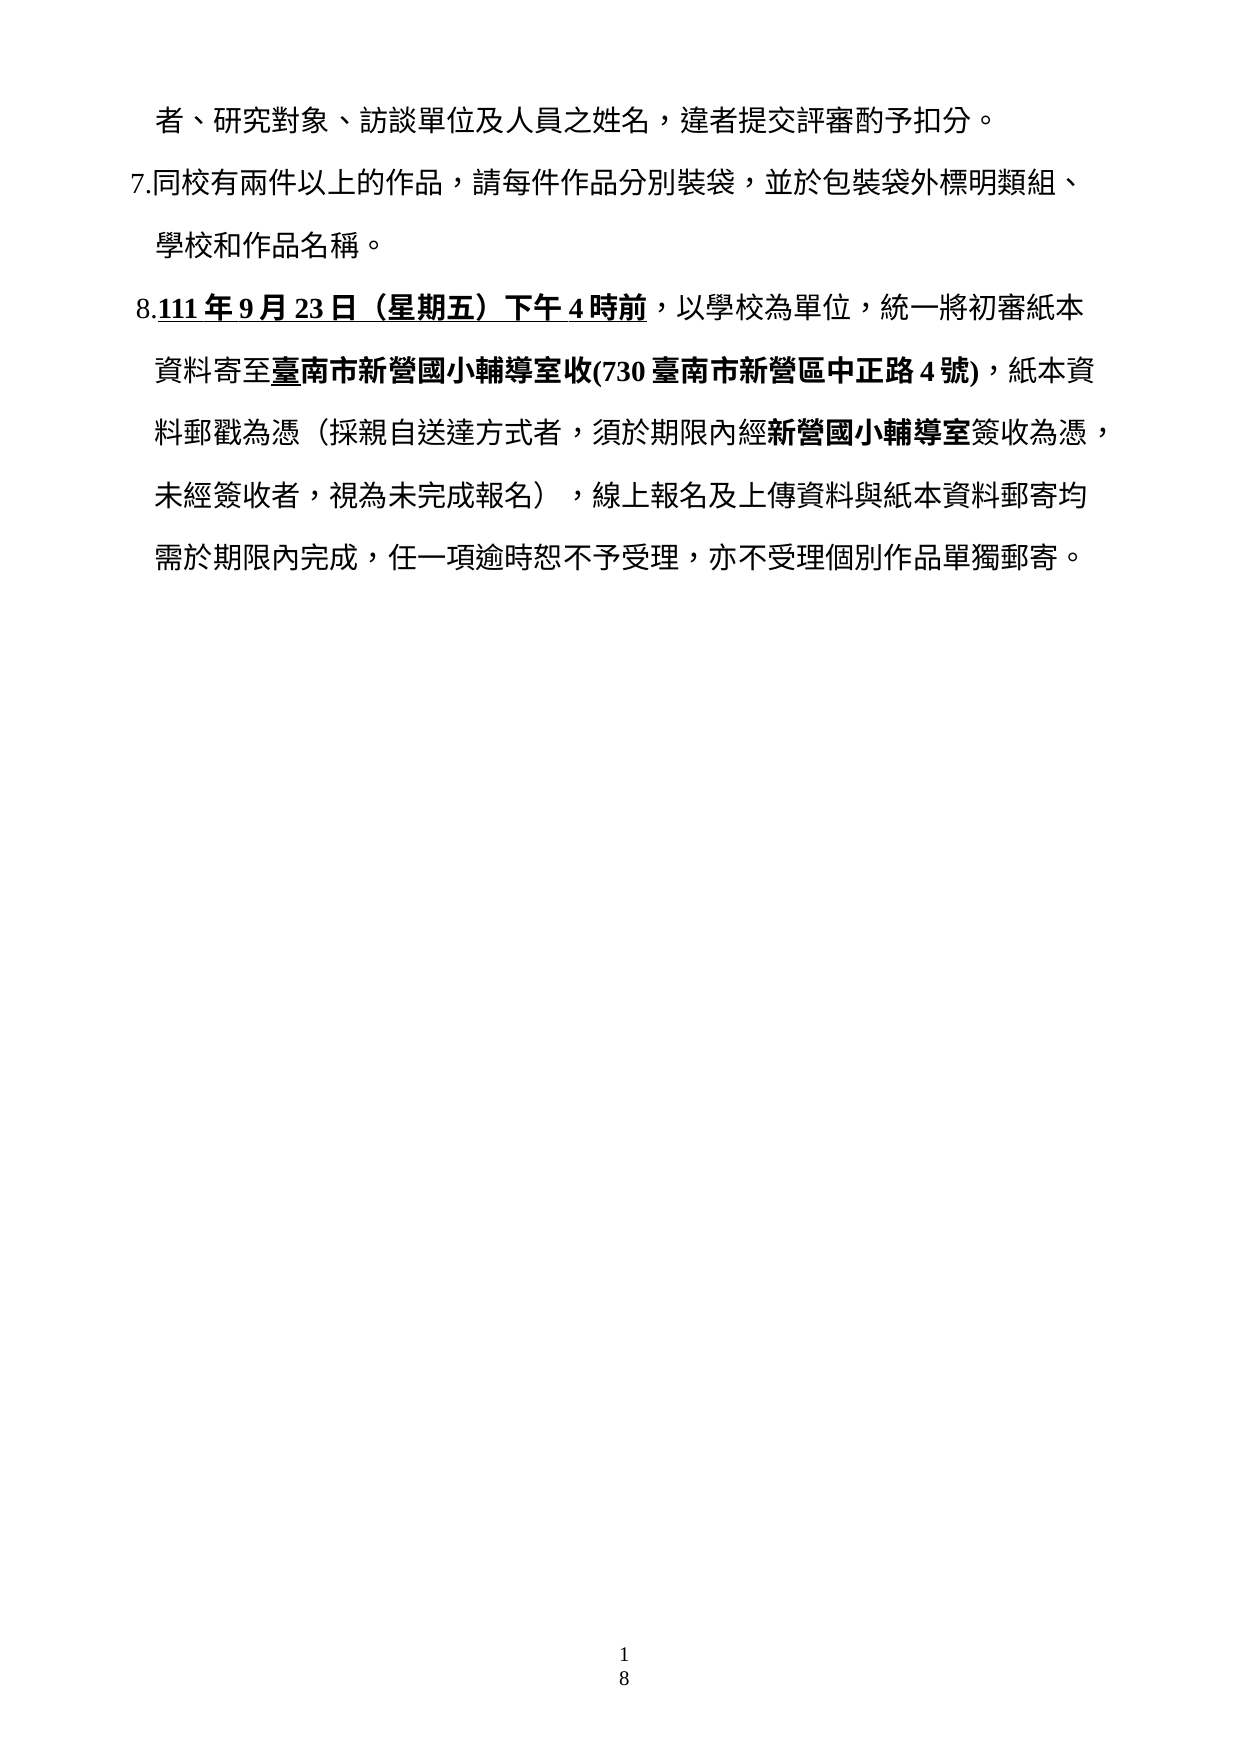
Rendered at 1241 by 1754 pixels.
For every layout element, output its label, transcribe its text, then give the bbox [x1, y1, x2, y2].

text 7.同校有兩件以上的作品，請每件作品分別裝袋，並於包裝袋外標明類組、學校和作品名稱。 [130, 139, 1110, 264]
text 者、研究對象、訪談單位及人員之姓名，違者提交評審酌予扣分。 [130, 77, 1110, 139]
text 8.111年9月23日（星期五）下午4時前，以學校為單位，統一將初審紙本資料寄至臺南市新營國小輔導室收(730臺南市新營區中正路4號)，紙本資料郵戳為憑（採親自送達方式者，須於期限內經新營國小輔導室簽收為憑，未經簽收者，視為未完成報名），線上報名及上傳資料與紙本資料郵寄均需於期限內完成，任一項逾時恕不予受理，亦不受理個別作品單獨郵寄。 [136, 264, 1110, 577]
